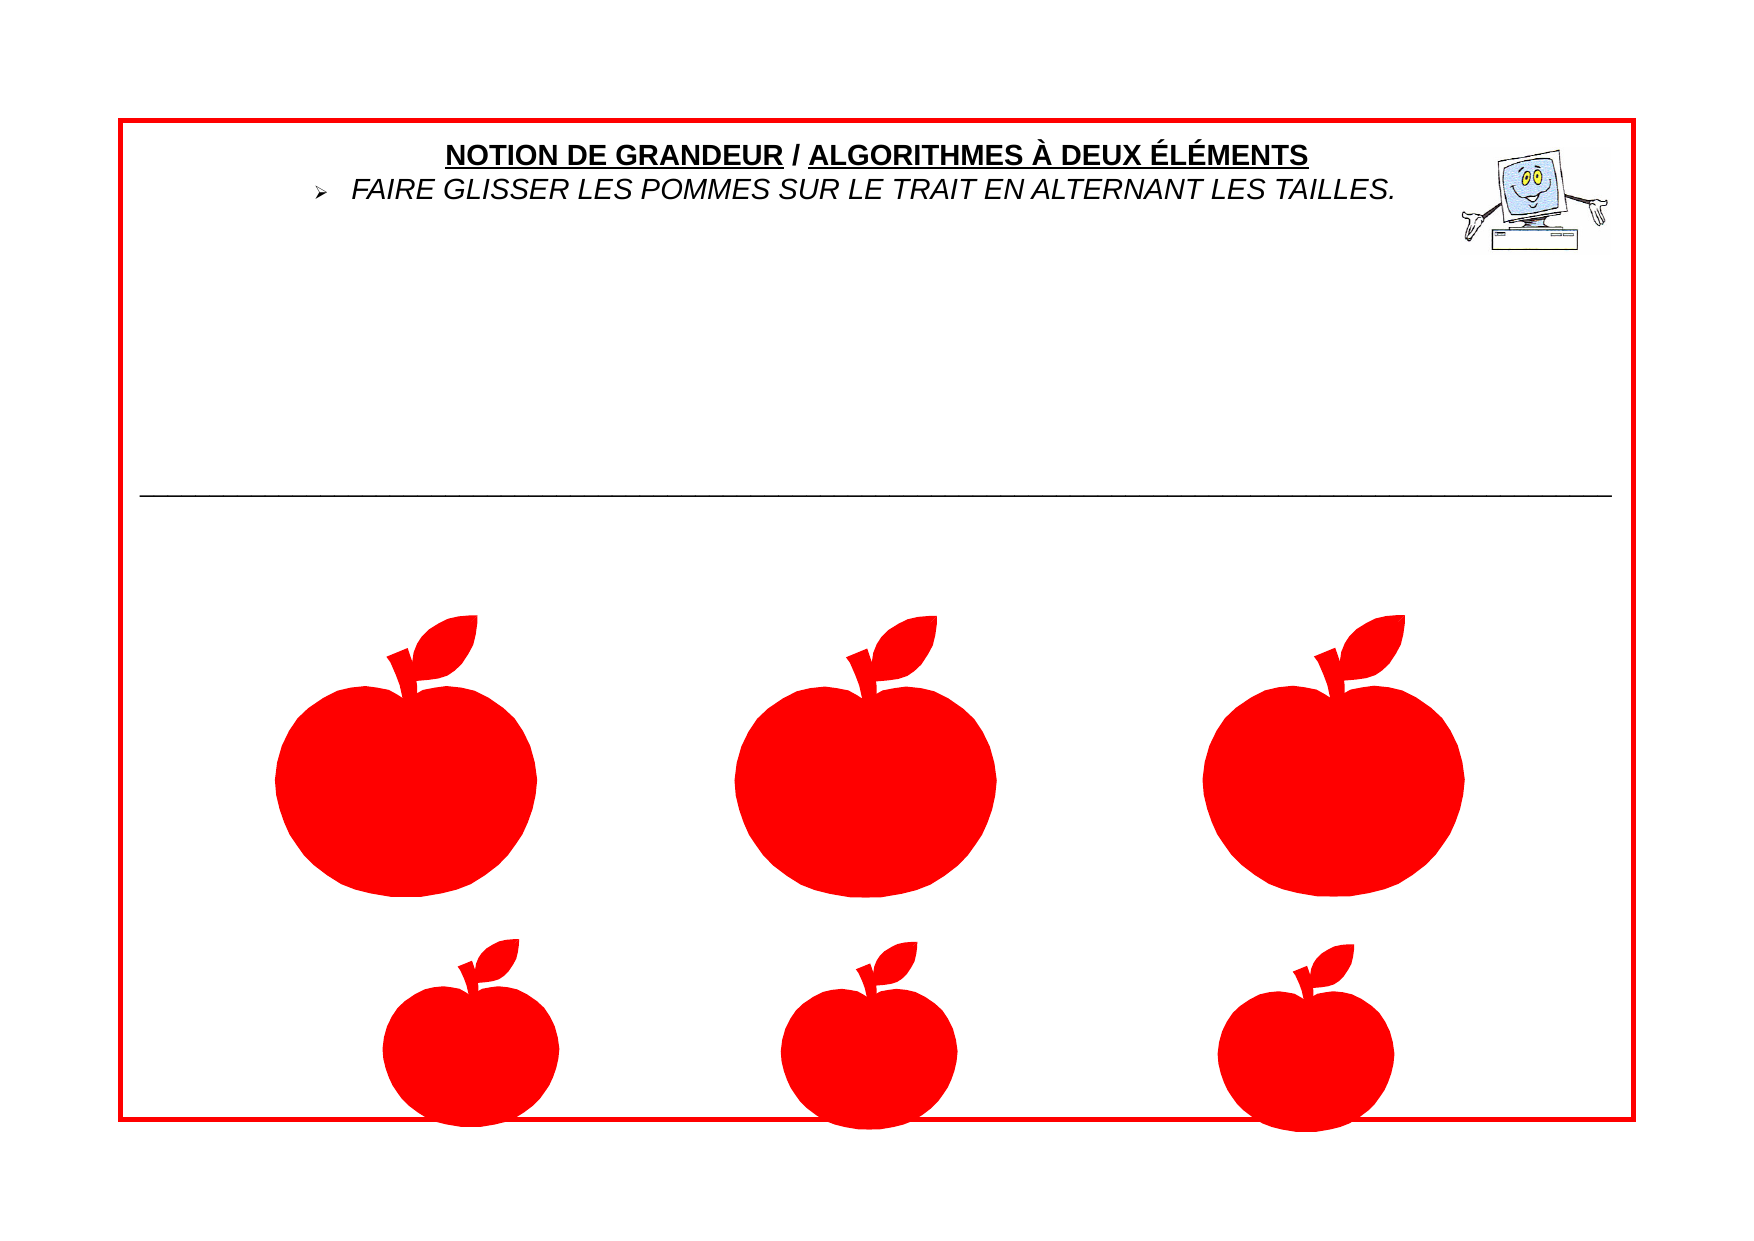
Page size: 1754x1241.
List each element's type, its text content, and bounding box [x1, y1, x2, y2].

picture [1460, 147, 1611, 255]
list FAIRE GLISSER LES POMMES SUR LE TRAIT EN ALTERNANT LES TAILLES. [123, 172, 1458, 205]
text __________________________________________________________________________________________________________ [138, 469, 1616, 497]
text NOTION DE GRANDEUR / ALGORITHMES À DEUX ÉLÉMENTS [138, 138, 1616, 256]
